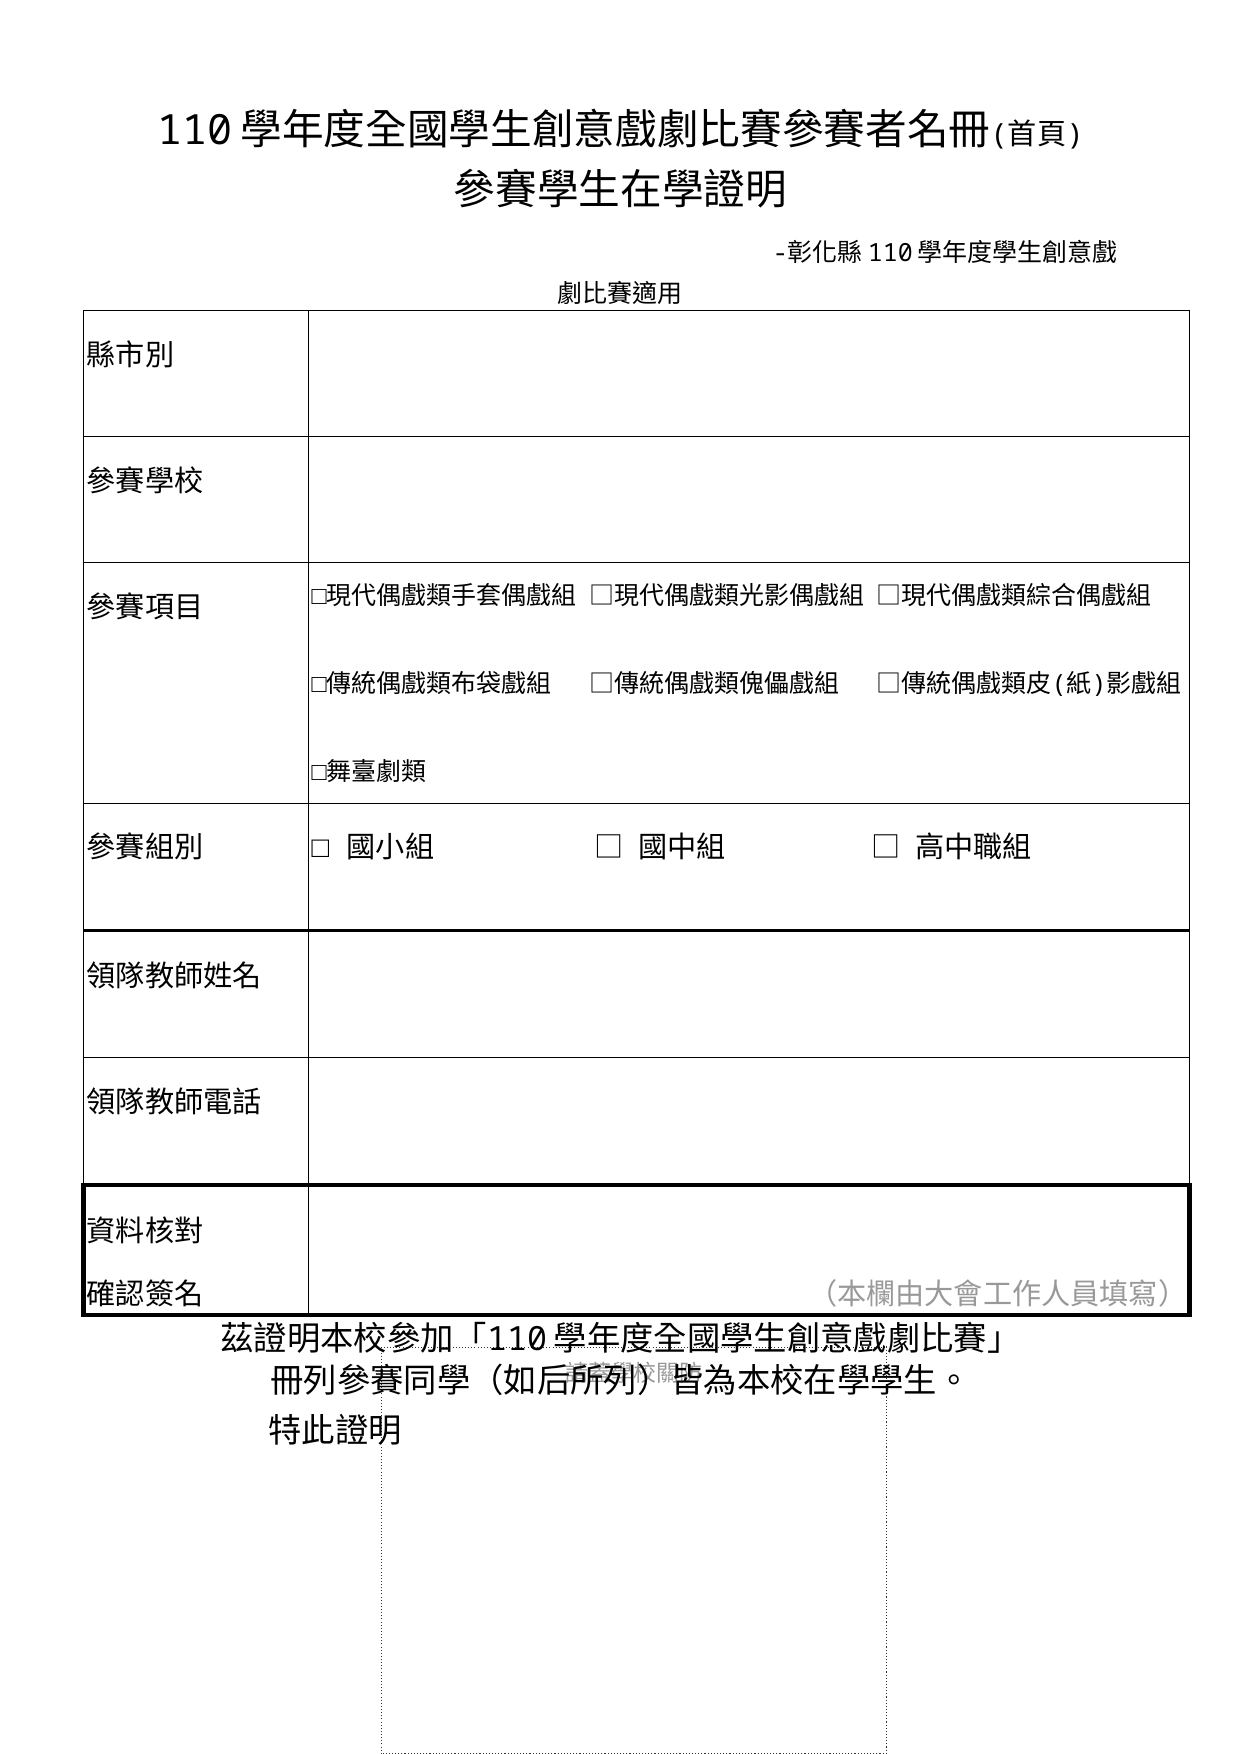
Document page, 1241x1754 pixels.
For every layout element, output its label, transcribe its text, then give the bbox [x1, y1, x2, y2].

table_cell 資料核對 確認簽名 [86, 1187, 308, 1312]
table_cell （本欄由大會工作人員填寫） [309, 1187, 1187, 1312]
text 特此證明 [887, 1400, 1122, 1452]
table_cell 參賽項目 [84, 563, 308, 802]
table_cell [309, 437, 1189, 562]
text 冊列參賽同學（如后所列）皆為本校在學學生。 [118, 1359, 381, 1400]
table_cell [309, 932, 1189, 1057]
text 請蓋學校關防 [396, 1354, 871, 1388]
table_cell [309, 1058, 1189, 1183]
table_cell 領隊教師姓名 [84, 932, 308, 1057]
table_cell 參賽學校 [84, 437, 308, 562]
table_cell 參賽組別 [84, 804, 308, 928]
table_cell □ 國小組 □ 國中組 □ 高中職組 [309, 804, 1189, 928]
text 110學年度全國學生創意戲劇比賽參賽者名冊(首頁) [118, 96, 1122, 156]
text 特此證明 [118, 1400, 381, 1452]
text 冊列參賽同學（如后所列）皆為本校在學學生。 [887, 1359, 1122, 1400]
table_header [309, 311, 1189, 436]
text 茲證明本校參加「110學年度全國學生創意戲劇比賽」 [118, 1317, 1122, 1359]
text 參賽學生在學證明 [118, 156, 1122, 217]
table_cell □現代偶戲類手套偶戲組 □現代偶戲類光影偶戲組 □現代偶戲類綜合偶戲組 □傳統偶戲類布袋戲組 □傳統偶戲類傀儡戲組 □傳統偶戲類皮(紙)影戲組 □舞臺劇類 [309, 563, 1189, 802]
table_header 縣市別 [84, 311, 308, 436]
table_cell 領隊教師電話 [84, 1058, 308, 1183]
text -彰化縣110學年度學生創意戲劇比賽適用 [118, 217, 1122, 309]
